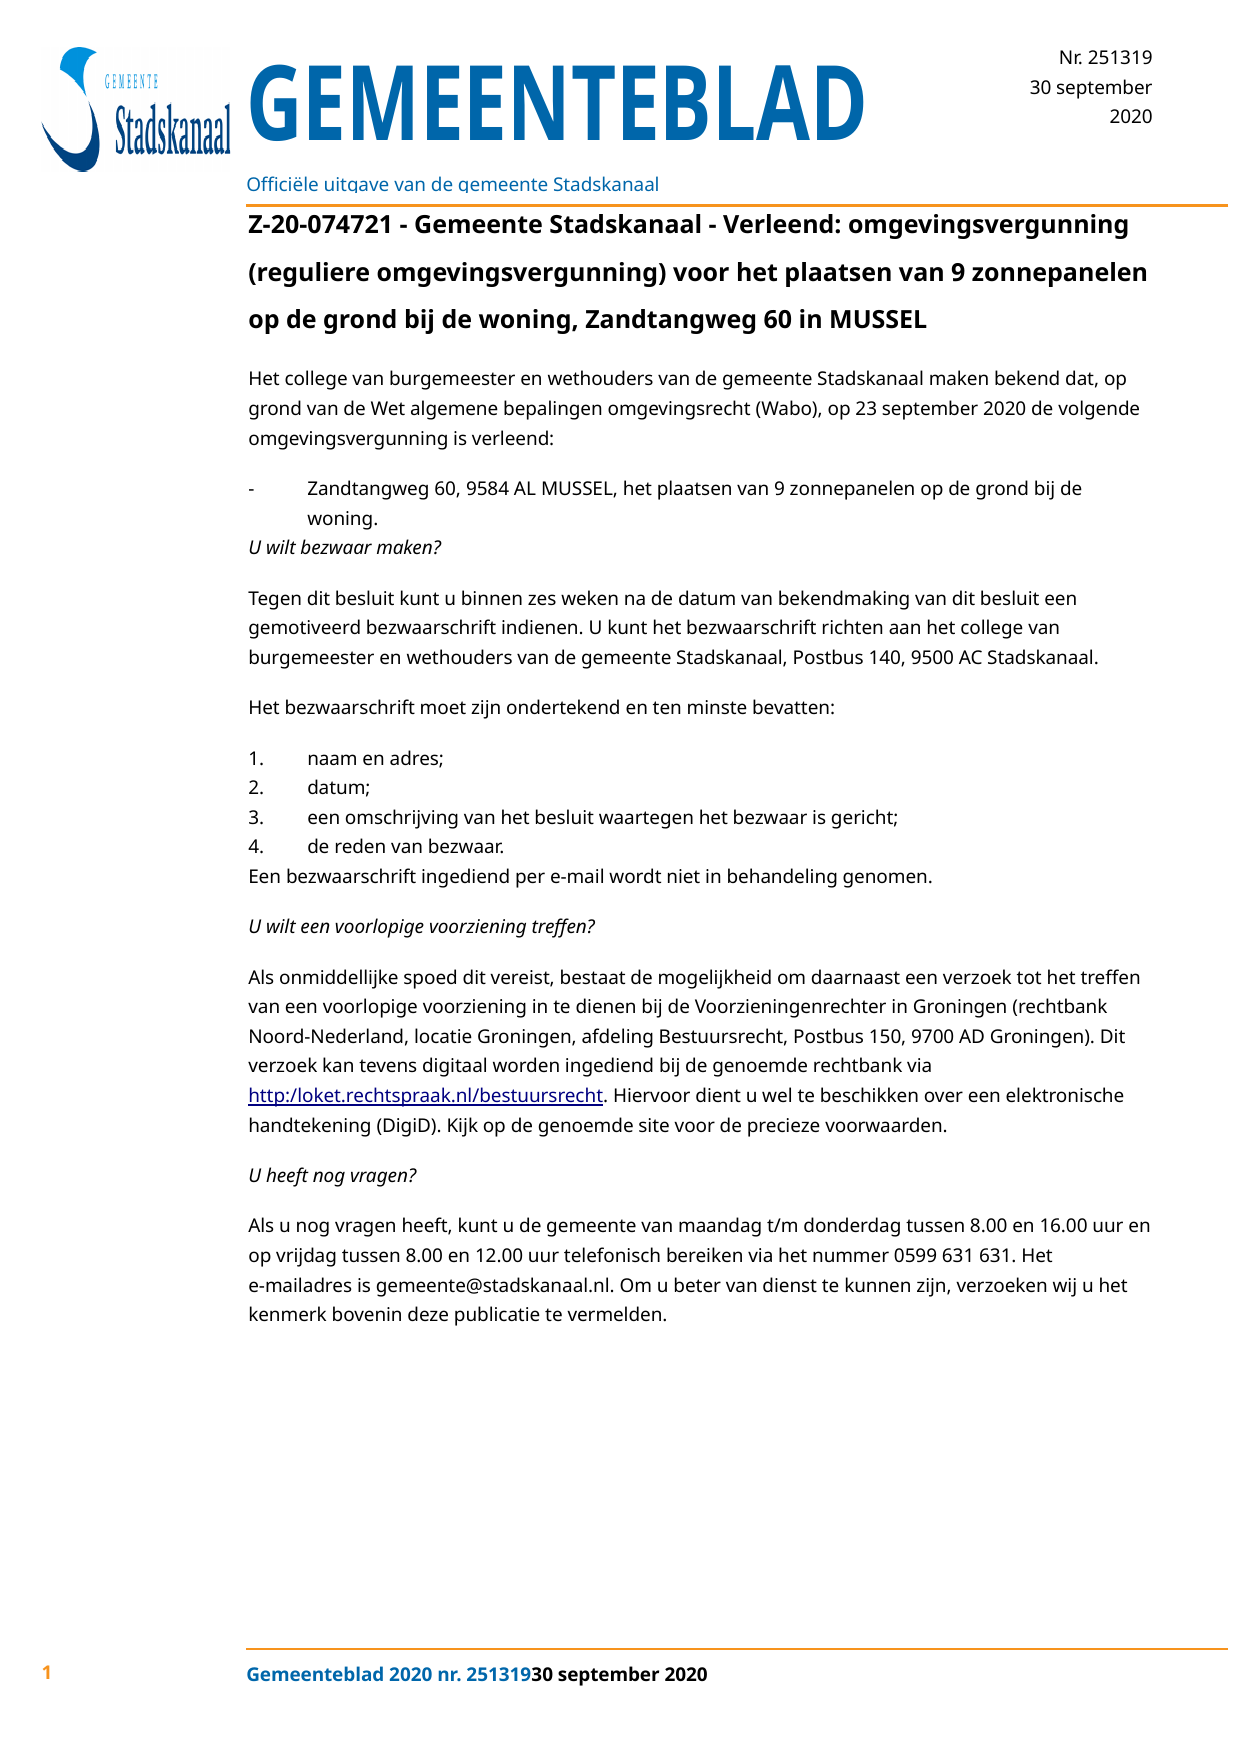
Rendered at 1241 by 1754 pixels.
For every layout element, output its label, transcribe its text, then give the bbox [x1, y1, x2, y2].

picture [41, 47, 231, 172]
text Tegen dit besluit kunt u binnen zes weken na de datum van bekendmaking van dit besluit een gemotiveerd bezwaarschrift indienen. U kunt het bezwaarschrift richten aan het college van burgemeester en wethouders van de gemeente Stadskanaal, Postbus 140, 9500 AC Stadskanaal. [248, 585, 1152, 669]
list naam en adres; [248, 745, 1152, 770]
list een omschrijving van het besluit waartegen het bezwaar is gericht; [248, 804, 1152, 829]
text U wilt bezwaar maken? [248, 534, 1152, 560]
text Het college van burgemeester en wethouders van de gemeente Stadskanaal maken bekend dat, op grond van de Wet algemene bepalingen omgevingsrecht (Wabo), op 23 september 2020 de volgende omgevingsvergunning is verleend: [248, 366, 1152, 450]
text Als onmiddellijke spoed dit vereist, bestaat de mogelijkheid om daarnaast een verzoek tot het treffen van een voorlopige voorziening in te dienen bij de Voorzieningenrechter in Groningen (rechtbank Noord-Nederland, locatie Groningen, afdeling Bestuurs­recht, Postbus 150, 9700 AD Groningen). Dit verzoek kan tevens digitaal worden ingediend bij de genoemde rechtbank via http:/loket.rechtspraak.nl/bestuursrecht. Hiervoor dient u wel te beschikken over een elektronische handtekening (DigiD). Kijk op de genoemde site voor de precieze voorwaarden. [248, 964, 1152, 1137]
text Een bezwaarschrift ingediend per e-mail wordt niet in behandeling genomen. [248, 863, 1152, 889]
list Zandtangweg 60, 9584 AL MUSSEL, het plaatsen van 9 zonnepanelen op de grond bij de woning. [248, 475, 1152, 530]
text U wilt een voorlopige voorziening treffen? [248, 913, 1152, 939]
list de reden van bezwaar. [248, 833, 1152, 859]
text Z-20-074721 - Gemeente Stadskanaal - Verleend: omgevingsvergunning (reguliere omgevingsvergunning) voor het plaatsen van 9 zonnepanelen op de grond bij de woning, Zandtangweg 60 in MUSSEL [248, 207, 1152, 336]
text Als u nog vragen heeft, kunt u de gemeente van maandag t/m donderdag tussen 8.00 en 16.00 uur en op vrijdag tussen 8.00 en 12.00 uur telefonisch bereiken via het nummer 0599 631 631. Het e‑mailadres is gemeente@stadskanaal.nl. Om u beter van dienst te kunnen zijn, verzoeken wij u het kenmerk bovenin deze publicatie te vermelden. [248, 1213, 1152, 1327]
text Het bezwaarschrift moet zijn ondertekend en ten minste bevatten: [248, 694, 1152, 720]
list datum; [248, 774, 1152, 800]
text U heeft nog vragen? [248, 1162, 1152, 1188]
